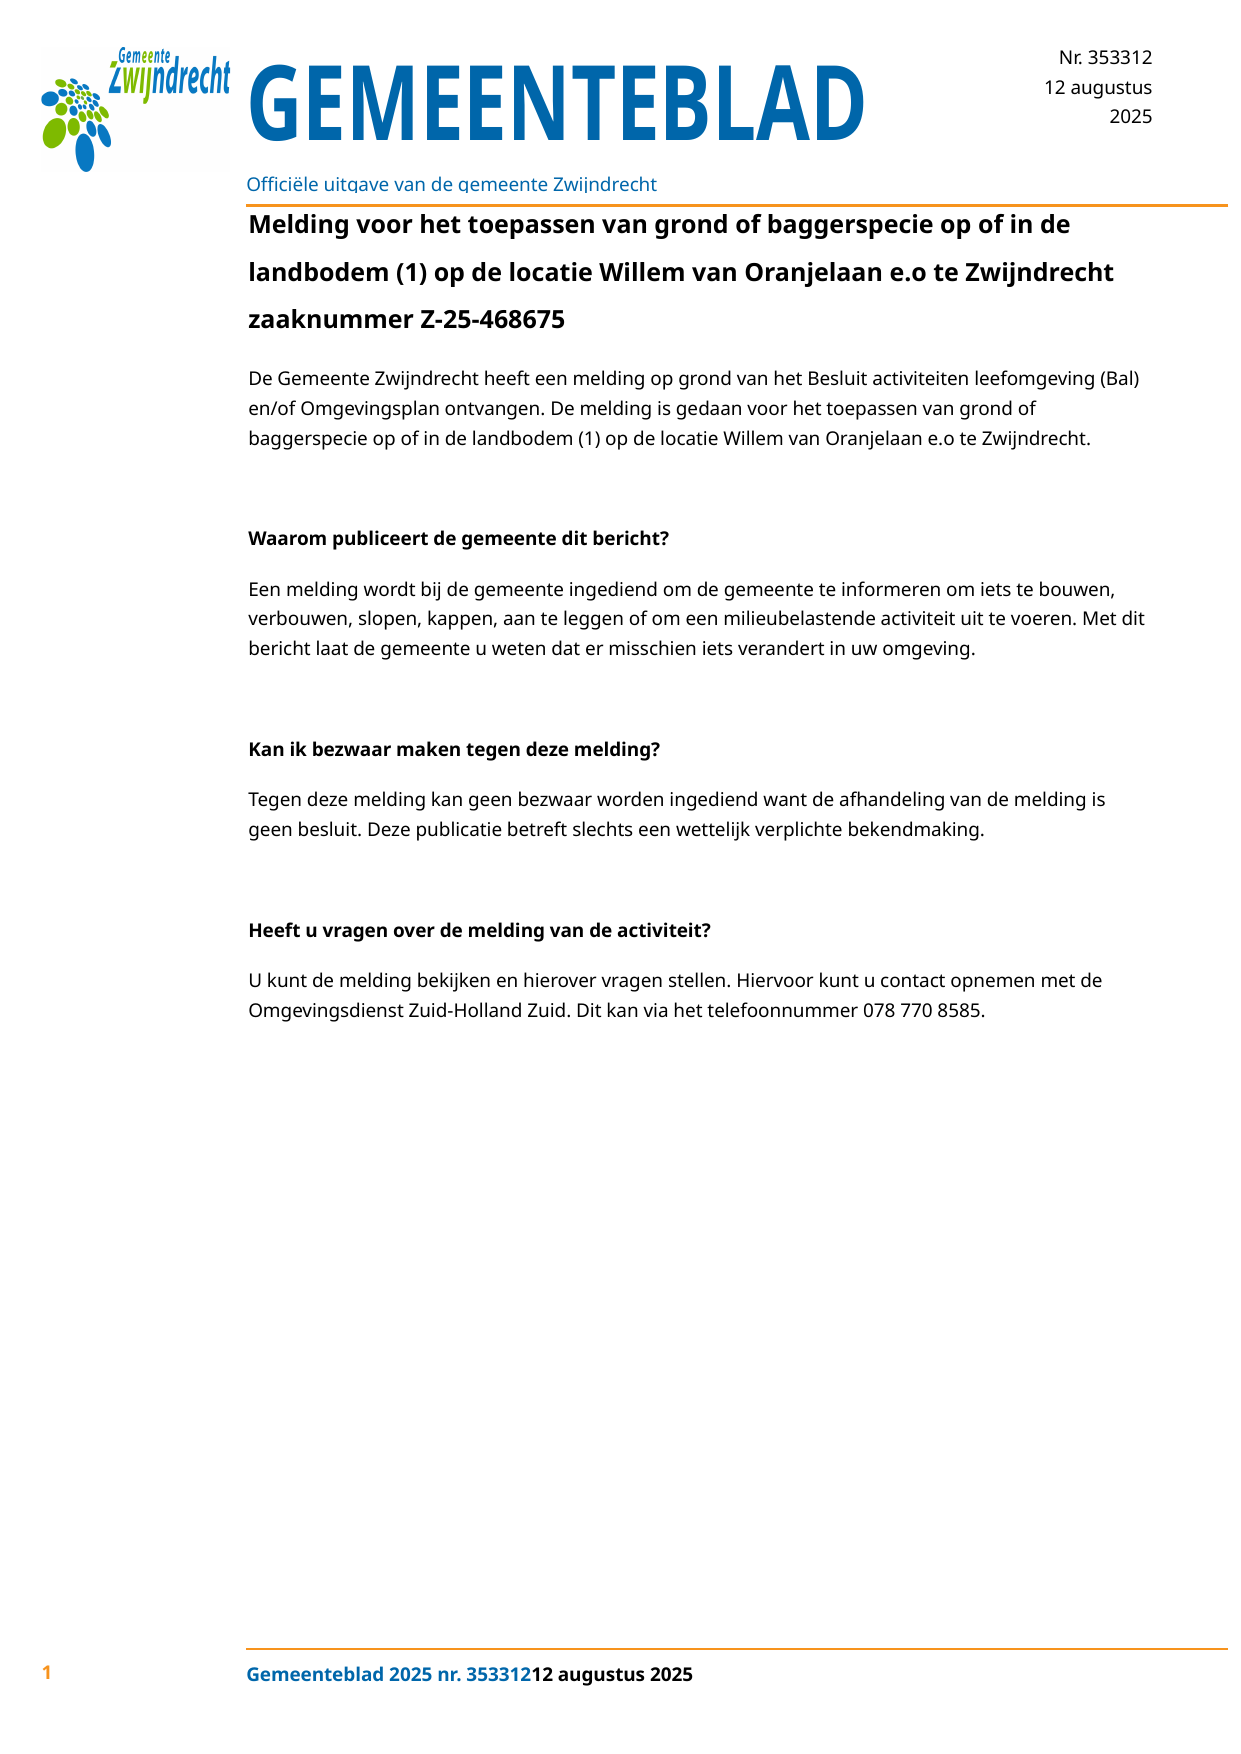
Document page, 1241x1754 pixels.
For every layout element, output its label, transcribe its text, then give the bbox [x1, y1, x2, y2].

text Tegen deze melding kan geen bezwaar worden ingediend want de afhandeling van de melding is geen besluit. Deze publicatie betreft slechts een wettelijk verplichte bekendmaking. [248, 786, 1152, 842]
picture [41, 47, 231, 172]
text Een melding wordt bij de gemeente ingediend om de gemeente te informeren om iets te bouwen, verbouwen, slopen, kappen, aan te leggen of om een milieubelastende activiteit uit te voeren. Met dit bericht laat de gemeente u weten dat er misschien iets verandert in uw omgeving. [248, 576, 1152, 661]
text Melding voor het toepassen van grond of baggerspecie op of in de landbodem (1) op de locatie Willem van Oranjelaan e.o te Zwijndrecht zaaknummer Z-25-468675 [248, 207, 1152, 336]
text Kan ik bezwaar maken tegen deze melding? [248, 736, 1152, 762]
text U kunt de melding bekijken en hierover vragen stellen. Hiervoor kunt u contact opnemen met de Omgevingsdienst Zuid-Holland Zuid. Dit kan via het telefoonnummer 078 770 8585. [248, 967, 1152, 1022]
text Heeft u vragen over de melding van de activiteit? [248, 917, 1152, 942]
text De Gemeente Zwijndrecht heeft een melding op grond van het Besluit activiteiten leefomgeving (Bal) en/of Omgevingsplan ontvangen. De melding is gedaan voor het toepassen van grond of baggerspecie op of in de landbodem (1) op de locatie Willem van Oranjelaan e.o te Zwijndrecht. [248, 366, 1152, 450]
text Waarom publiceert de gemeente dit bericht? [248, 526, 1152, 551]
